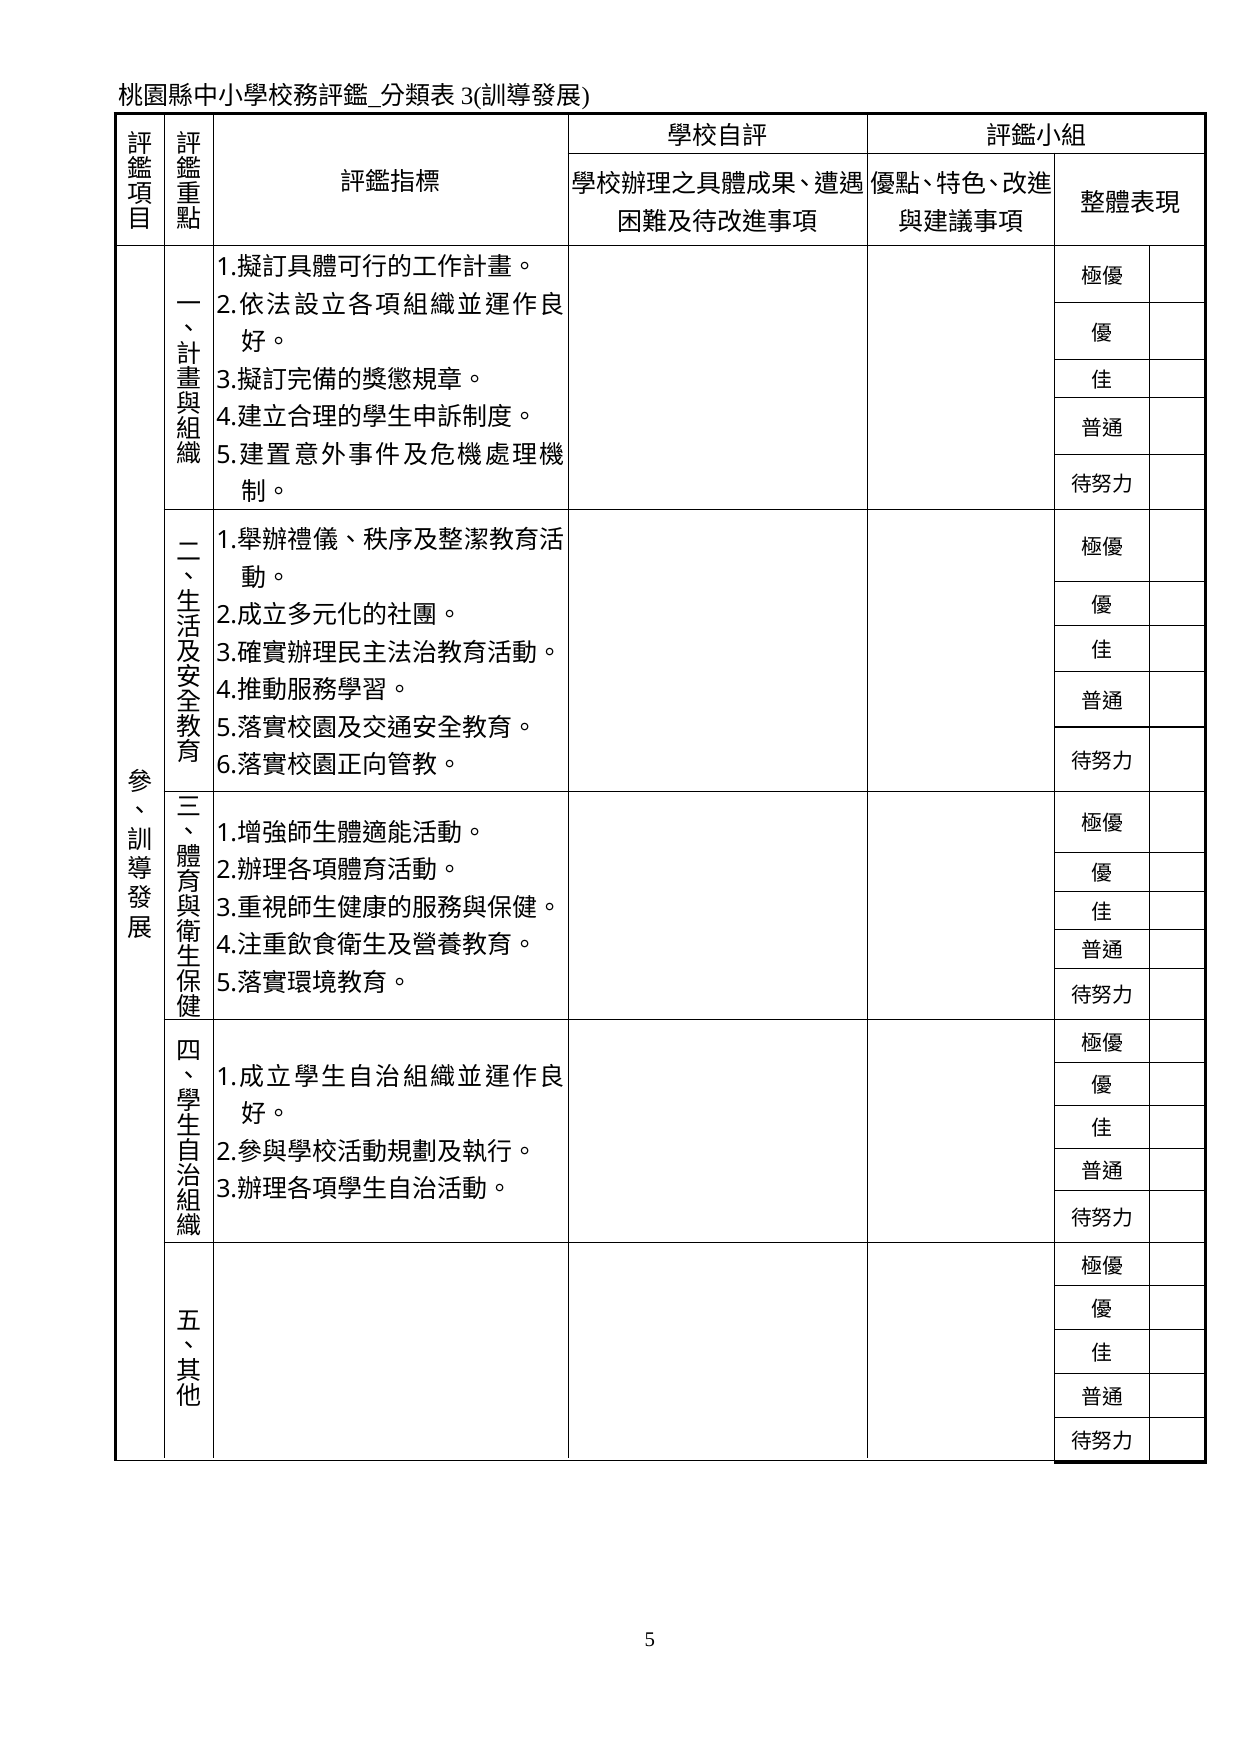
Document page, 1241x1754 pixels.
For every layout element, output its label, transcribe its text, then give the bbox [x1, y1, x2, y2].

table_cell [1150, 930, 1204, 968]
table_cell 1.成立學生自治組織並運作良好。 2.參與學校活動規劃及執行。 3.辦理各項學生自治活動。 [214, 1020, 568, 1242]
table_cell [1150, 398, 1204, 454]
table_cell [569, 1020, 867, 1242]
table_cell 待努力 [1055, 455, 1149, 508]
table_cell 待努力 [1055, 1418, 1149, 1460]
table_cell [868, 792, 1054, 1019]
table_header 評鑑小組 [868, 115, 1204, 153]
table_cell [1150, 510, 1204, 581]
table_cell 優 [1055, 1063, 1149, 1105]
table_cell [1150, 1286, 1204, 1329]
table_cell [1150, 626, 1204, 671]
table_cell 佳 [1055, 1330, 1149, 1373]
table_cell 普通 [1055, 1149, 1149, 1190]
table_cell [1150, 728, 1204, 791]
table_cell 極優 [1055, 792, 1149, 852]
table_cell [1150, 1020, 1204, 1062]
table_cell 1.增強師生體適能活動。 2.辦理各項體育活動。 3.重視師生健康的服務與保健。 4.注重飲食衛生及營養教育。 5.落實環境教育。 [214, 792, 568, 1019]
table_cell 待努力 [1055, 969, 1149, 1019]
table_cell 佳 [1055, 892, 1149, 929]
table_cell 三、體育與衛生保健 [165, 792, 213, 1019]
table_cell 一、計畫與組織 [165, 246, 213, 508]
table_cell 優 [1055, 303, 1149, 359]
table_cell 極優 [1055, 246, 1149, 302]
table_cell [1150, 360, 1204, 397]
table_cell 優 [1055, 1286, 1149, 1329]
table_cell 極優 [1055, 1243, 1149, 1285]
table_cell 佳 [1055, 1106, 1149, 1148]
table_cell [868, 1020, 1054, 1242]
table_cell 佳 [1055, 360, 1149, 397]
table_cell [569, 246, 867, 508]
table_cell 整體表現 [1055, 154, 1204, 245]
table_cell [569, 510, 867, 791]
table_cell 佳 [1055, 626, 1149, 671]
table_cell 普通 [1055, 672, 1149, 726]
table_cell 二、生活及安全教育 [165, 510, 213, 791]
table_cell 優點、特色、改進與建議事項 [868, 154, 1054, 245]
table_cell [1150, 246, 1204, 302]
table_cell [868, 246, 1054, 508]
table_cell [568, 1243, 867, 1460]
table_cell [1150, 1418, 1204, 1460]
table_cell 待努力 [1055, 728, 1149, 791]
table_cell [1150, 1374, 1204, 1417]
table_cell [1150, 1243, 1204, 1285]
table_cell [1150, 853, 1204, 891]
table_cell [1150, 792, 1204, 852]
table_cell [1150, 582, 1204, 625]
table_cell [213, 1243, 568, 1460]
table_cell [569, 792, 867, 1019]
table_cell [1150, 303, 1204, 359]
table_cell 普通 [1055, 930, 1149, 968]
table_cell 五、其他 [164, 1243, 213, 1460]
table_cell 1.舉辦禮儀、秩序及整潔教育活動。 2.成立多元化的社團。 3.確實辦理民主法治教育活動。 4.推動服務學習。 5.落實校園及交通安全教育。 6.落實校園正向管教。 [214, 510, 568, 791]
table_cell 優 [1055, 853, 1149, 891]
table_cell 優 [1055, 582, 1149, 625]
table_cell [1150, 1063, 1204, 1105]
table_cell [1150, 455, 1204, 508]
table_cell 四、學生自治組織 [165, 1020, 213, 1242]
table_cell [1150, 672, 1204, 726]
table_cell 學校辦理之具體成果、遭遇困難及待改進事項 [569, 154, 867, 245]
table_header 評鑑項目 [117, 115, 164, 245]
table_cell 極優 [1055, 510, 1149, 581]
text 桃園縣中小學校務評鑑_分類表3(訓導發展) [118, 74, 1181, 112]
table_cell 1.擬訂具體可行的工作計畫。 2.依法設立各項組織並運作良好。 3.擬訂完備的獎懲規章。 4.建立合理的學生申訴制度。 5.建置意外事件及危機處理機制。 [214, 246, 568, 508]
table_cell [867, 1243, 1054, 1460]
table_cell [1150, 1191, 1204, 1242]
table_cell [1150, 1106, 1204, 1148]
table_header 學校自評 [569, 115, 867, 153]
table_cell 普通 [1055, 398, 1149, 454]
table_cell 待努力 [1055, 1191, 1149, 1242]
table_cell [1150, 969, 1204, 1019]
table_cell [1150, 1149, 1204, 1190]
table_header 評鑑重點 [165, 115, 213, 245]
table_cell 參、訓導發展 [117, 246, 164, 1460]
table_cell [1150, 1330, 1204, 1373]
table_cell 極優 [1055, 1020, 1149, 1062]
table_cell [868, 510, 1054, 791]
table_header 評鑑指標 [214, 115, 568, 245]
table_cell [1150, 892, 1204, 929]
table_cell 普通 [1055, 1374, 1149, 1417]
